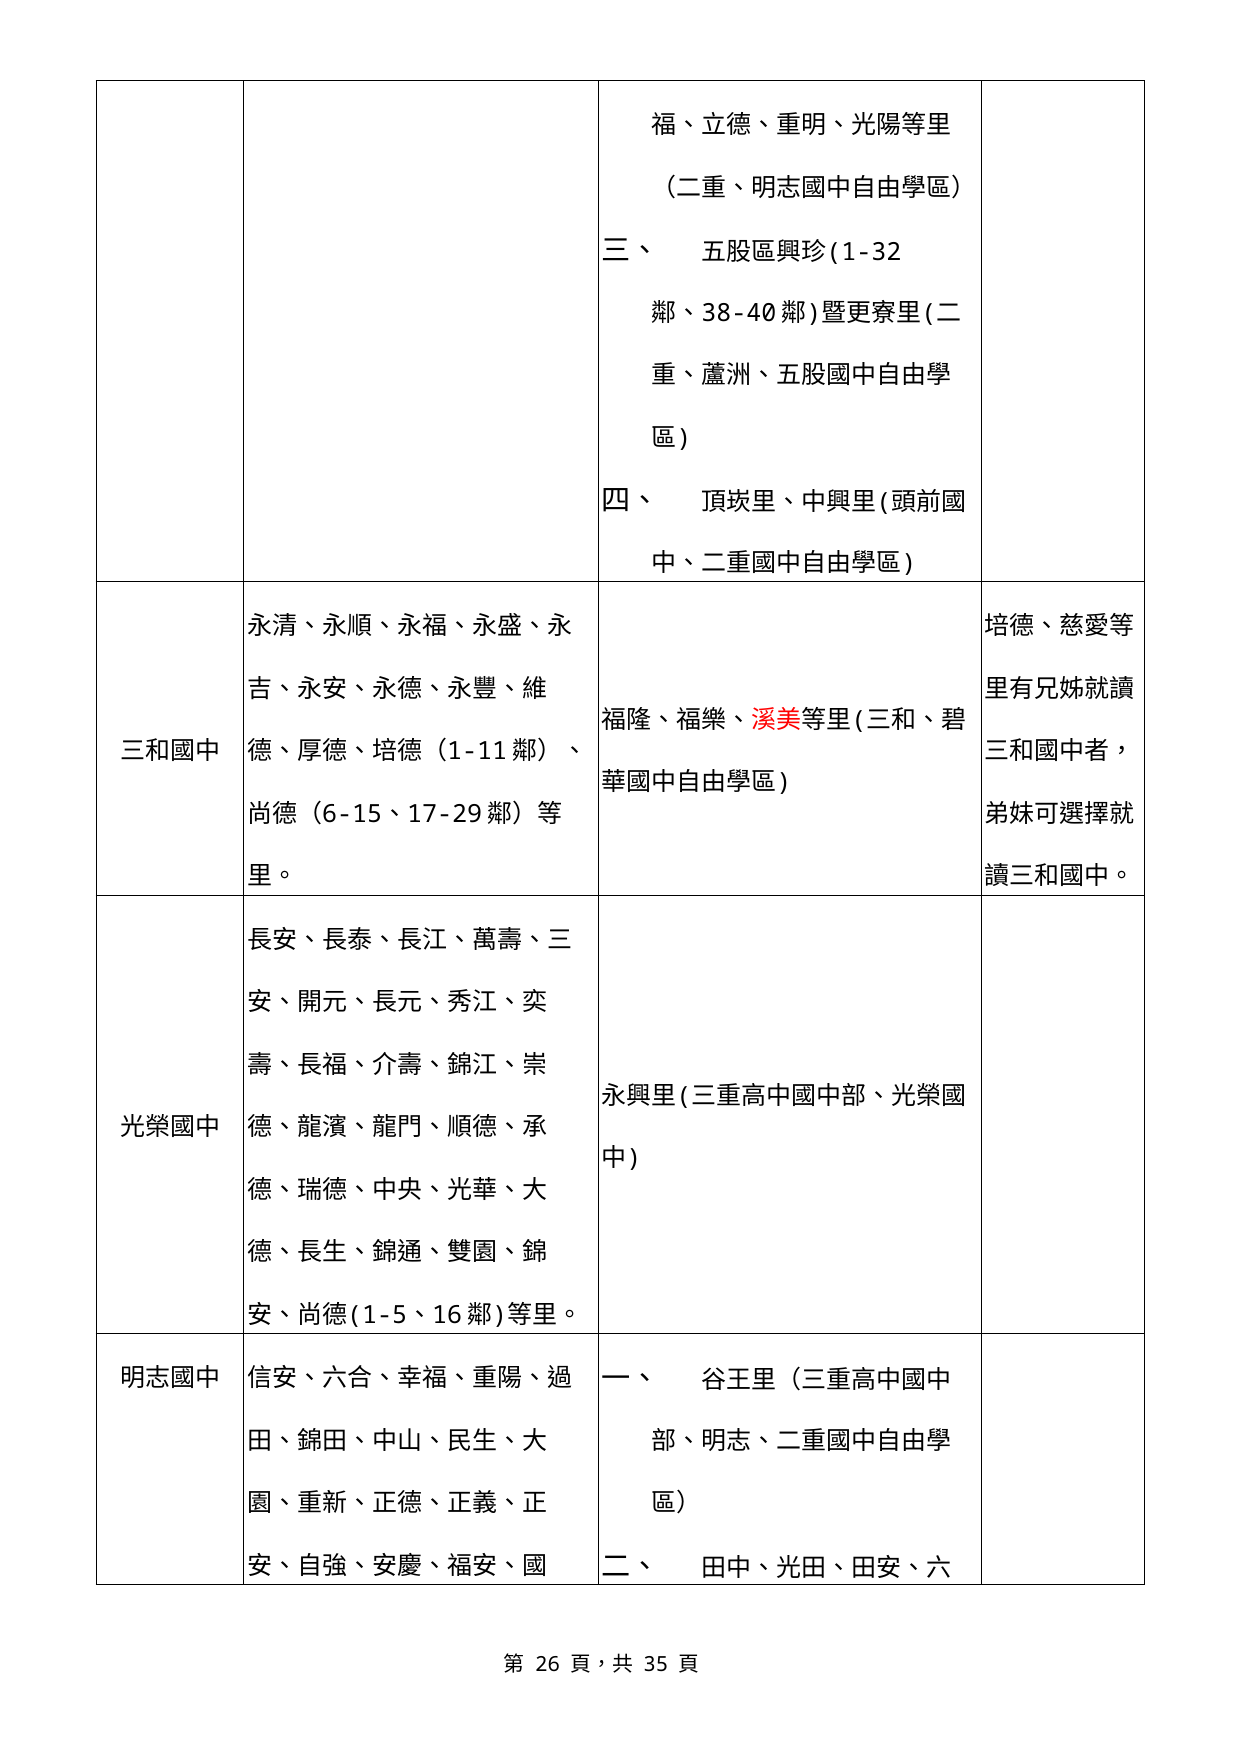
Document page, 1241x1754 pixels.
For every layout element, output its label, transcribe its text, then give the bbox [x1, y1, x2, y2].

table_cell 永興里(三重高中國中部、光榮國中) [599, 896, 981, 1333]
table_cell 福隆、福樂、溪美等里(三和、碧華國中自由學區) [599, 582, 981, 894]
table_cell [982, 1334, 1144, 1584]
table_cell 培德、慈愛等里有兄姊就讀三和國中者，弟妹可選擇就讀三和國中。 [982, 582, 1144, 894]
table_cell [982, 896, 1144, 1333]
table_cell 明志國中 [97, 1334, 243, 1584]
table_cell 三和國中 [97, 582, 243, 894]
table_cell [244, 81, 598, 581]
table_cell [982, 81, 1144, 581]
table_cell 長安、長泰、長江、萬壽、三安、開元、長元、秀江、奕壽、長福、介壽、錦江、崇德、龍濱、龍門、順德、承德、瑞德、中央、光華、大德、長生、錦通、雙園、錦安、尚德(1-5、16鄰)等里。 [244, 896, 598, 1333]
table_cell 光榮國中 [97, 896, 243, 1333]
table_cell 永清、永順、永福、永盛、永吉、永安、永德、永豐、維德、厚德、培德（1-11鄰）、尚德（6-15、17-29鄰）等里。 [244, 582, 598, 894]
table_cell 谷王里（三重高中國中部、明志、二重國中自由學區） 田中、光田、田安、六福、立德、重明、光陽等里（二重、明志國中自由學區） [599, 1334, 981, 1584]
table_cell 信安、六合、幸福、重陽、過田、錦田、中山、民生、大園、重新、正德、正義、正安、自強、安慶、福安、國 [244, 1334, 598, 1584]
table_cell 谷王里（三重高中國中部、明志、二重國中自由學區） 田中、光田、田安、六福、立德、重明、光陽等里（二重、明志國中自由學區） 五股區興珍(1-32鄰、38-40鄰)暨更寮里(二重、蘆洲、五股國中自由學區) 頂崁里、中興里(頭前國中、二重國中自由學區) [599, 81, 981, 581]
table_cell [97, 81, 243, 581]
